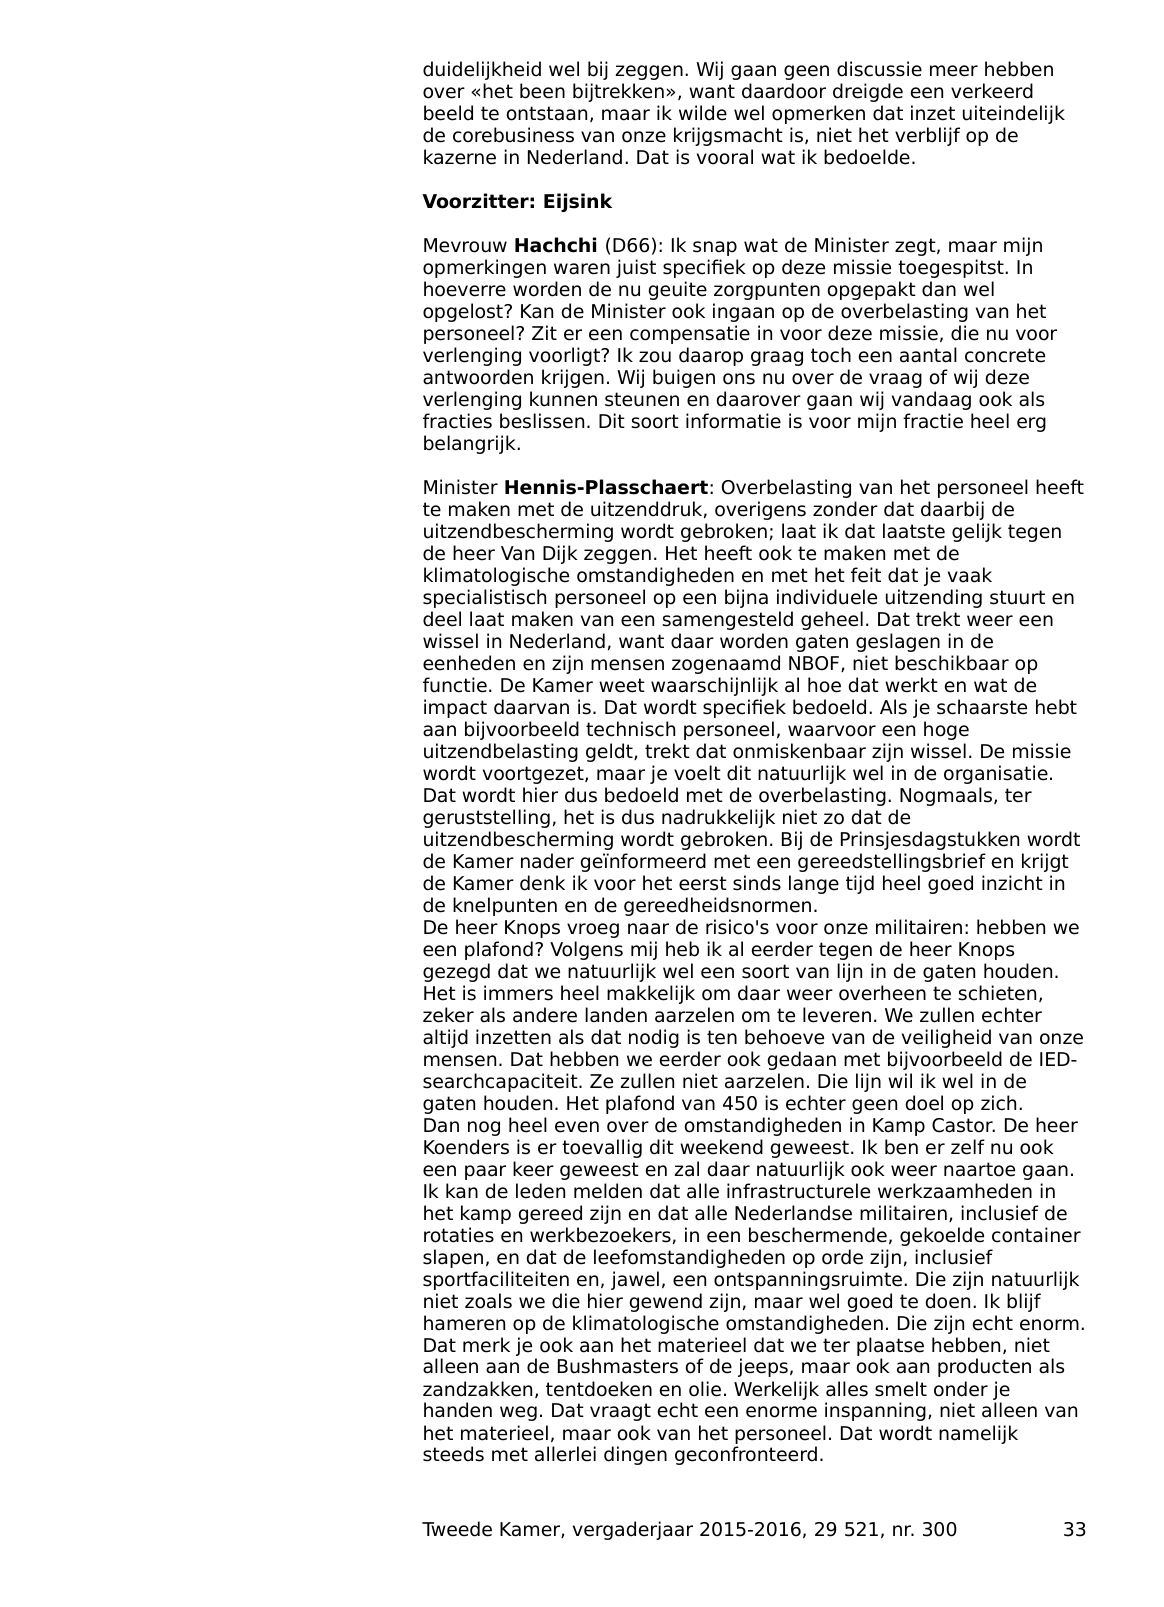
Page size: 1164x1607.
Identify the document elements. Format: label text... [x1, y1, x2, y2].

text duidelijkheid wel bij zeggen. Wij gaan geen discussie meer hebben over «het been bijtrekken», want daardoor dreigde een verkeerd beeld te ontstaan, maar ik wilde wel opmerken dat inzet uiteindelijk de corebusiness van onze krijgsmacht is, niet het verblijf op de kazerne in Nederland. Dat is vooral wat ik bedoelde. [422, 59, 1087, 169]
text Mevrouw Hachchi (D66): Ik snap wat de Minister zegt, maar mijn opmerkingen waren juist specifiek op deze missie toegespitst. In hoeverre worden de nu geuite zorgpunten opgepakt dan wel opgelost? Kan de Minister ook ingaan op de overbelasting van het personeel? Zit er een compensatie in voor deze missie, die nu voor verlenging voorligt? Ik zou daarop graag toch een aantal concrete antwoorden krijgen. Wij buigen ons nu over de vraag of wij deze verlenging kunnen steunen en daarover gaan wij vandaag ook als fracties beslissen. Dit soort informatie is voor mijn fractie heel erg belangrijk. [422, 235, 1087, 455]
text Minister Hennis-Plasschaert: Overbelasting van het personeel heeft te maken met de uitzenddruk, overigens zonder dat daarbij de uitzendbescherming wordt gebroken; laat ik dat laatste gelijk tegen de heer Van Dijk zeggen. Het heeft ook te maken met de klimatologische omstandigheden en met het feit dat je vaak specialistisch personeel op een bijna individuele uitzending stuurt en deel laat maken van een samengesteld geheel. Dat trekt weer een wissel in Nederland, want daar worden gaten geslagen in de eenheden en zijn mensen zogenaamd NBOF, niet beschikbaar op functie. De Kamer weet waarschijnlijk al hoe dat werkt en wat de impact daarvan is. Dat wordt specifiek bedoeld. Als je schaarste hebt aan bijvoorbeeld technisch personeel, waarvoor een hoge uitzendbelasting geldt, trekt dat onmiskenbaar zijn wissel. De missie wordt voortgezet, maar je voelt dit natuurlijk wel in de organisatie. Dat wordt hier dus bedoeld met de overbelasting. Nogmaals, ter geruststelling, het is dus nadrukkelijk niet zo dat de uitzendbescherming wordt gebroken. Bij de Prinsjesdagstukken wordt de Kamer nader geïnformeerd met een gereedstellingsbrief en krijgt de Kamer denk ik voor het eerst sinds lange tijd heel goed inzicht in de knelpunten en de gereedheidsnormen. [422, 477, 1087, 917]
text De heer Knops vroeg naar de risico's voor onze militairen: hebben we een plafond? Volgens mij heb ik al eerder tegen de heer Knops gezegd dat we natuurlijk wel een soort van lijn in de gaten houden. Het is immers heel makkelijk om daar weer overheen te schieten, zeker als andere landen aarzelen om te leveren. We zullen echter altijd inzetten als dat nodig is ten behoeve van de veiligheid van onze mensen. Dat hebben we eerder ook gedaan met bijvoorbeeld de IED-searchcapaciteit. Ze zullen niet aarzelen. Die lijn wil ik wel in de gaten houden. Het plafond van 450 is echter geen doel op zich. [422, 917, 1087, 1115]
text Dan nog heel even over de omstandigheden in Kamp Castor. De heer Koenders is er toevallig dit weekend geweest. Ik ben er zelf nu ook een paar keer geweest en zal daar natuurlijk ook weer naartoe gaan. Ik kan de leden melden dat alle infrastructurele werkzaamheden in het kamp gereed zijn en dat alle Nederlandse militairen, inclusief de rotaties en werkbezoekers, in een beschermende, gekoelde container slapen, en dat de leefomstandigheden op orde zijn, inclusief sportfaciliteiten en, jawel, een ontspanningsruimte. Die zijn natuurlijk niet zoals we die hier gewend zijn, maar wel goed te doen. Ik blijf hameren op de klimatologische omstandigheden. Die zijn echt enorm. Dat merk je ook aan het materieel dat we ter plaatse hebben, niet alleen aan de Bushmasters of de jeeps, maar ook aan producten als zandzakken, tentdoeken en olie. Werkelijk alles smelt onder je handen weg. Dat vraagt echt een enorme inspanning, niet alleen van het materieel, maar ook van het personeel. Dat wordt namelijk steeds met allerlei dingen geconfronteerd. [422, 1115, 1087, 1466]
subtitle Voorzitter: Eijsink [422, 191, 1087, 213]
